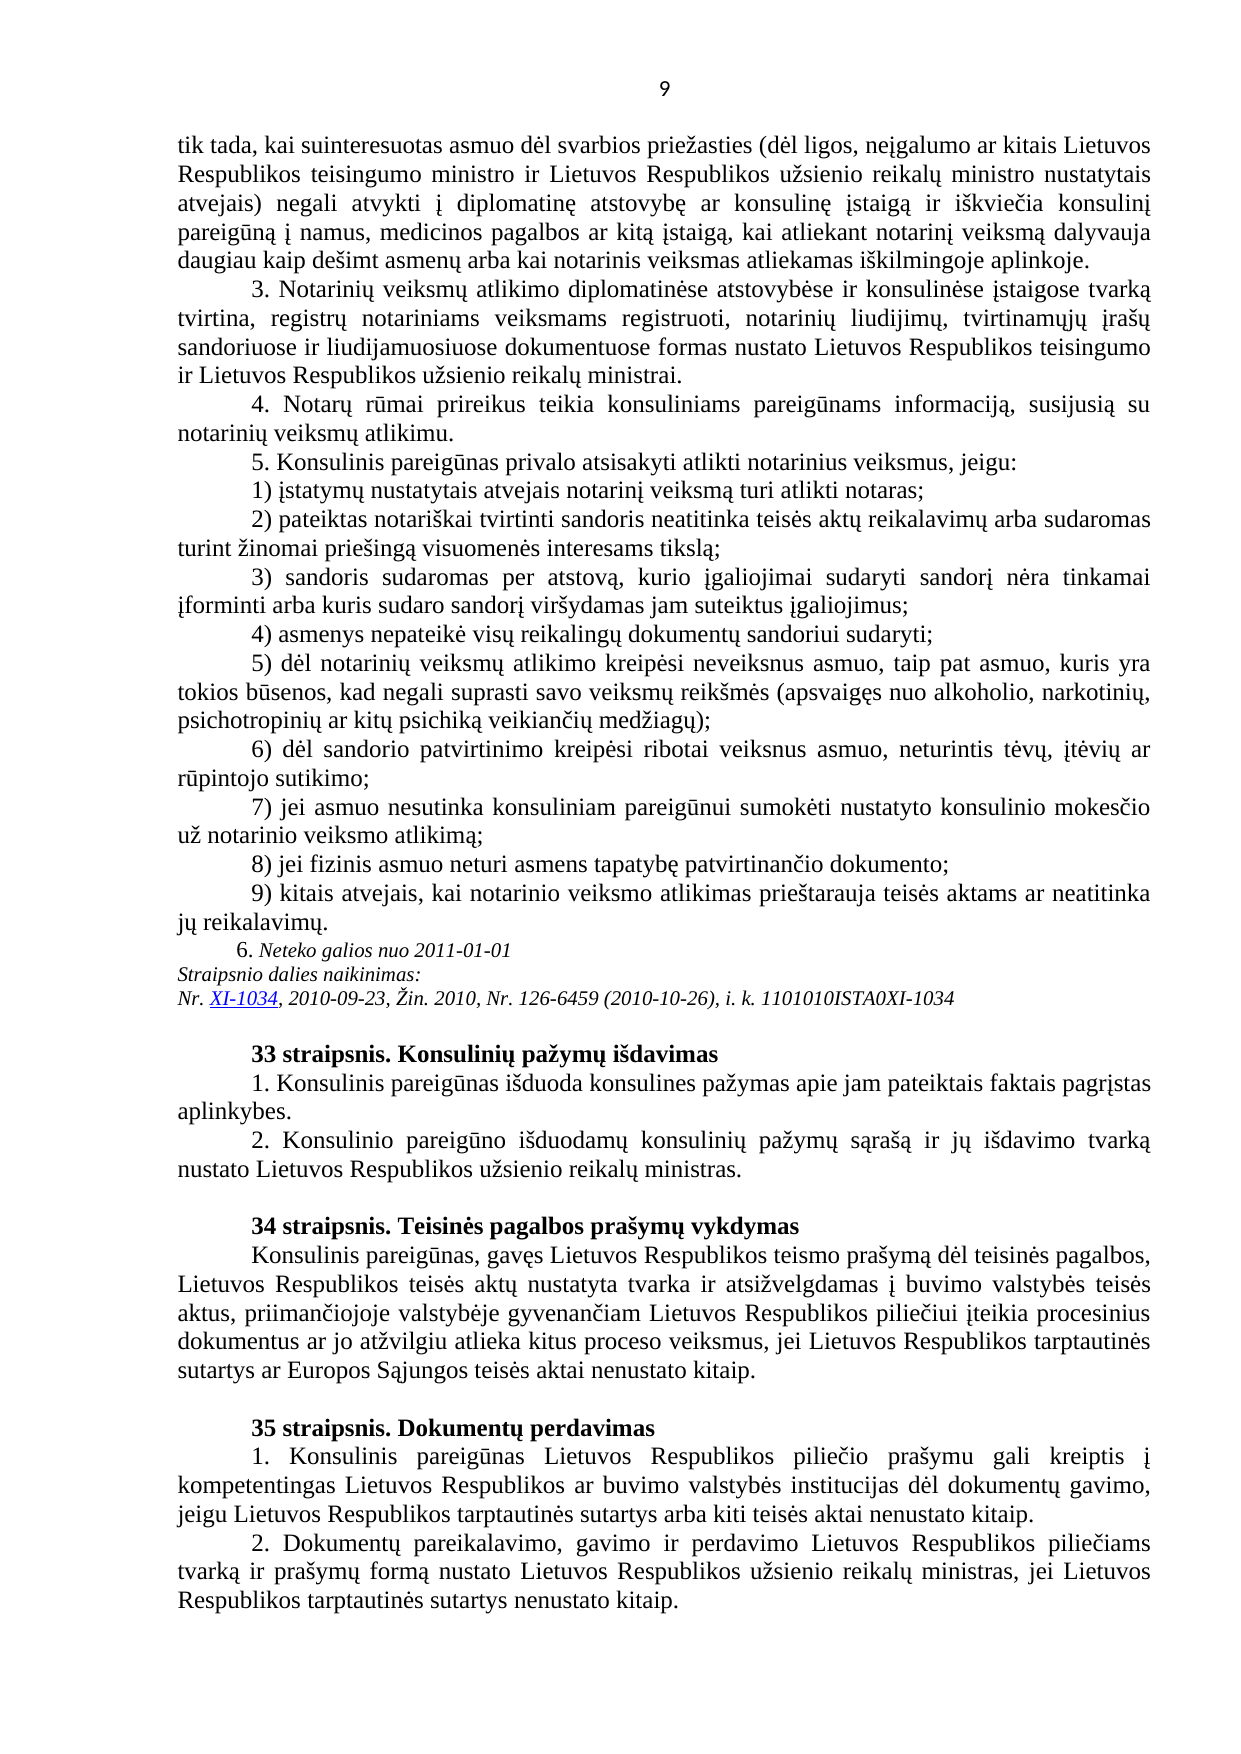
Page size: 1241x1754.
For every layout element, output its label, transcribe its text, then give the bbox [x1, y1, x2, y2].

text 7) jei asmuo nesutinka konsuliniam pareigūnui sumokėti nustatyto konsulinio mokesčio už notarinio veiksmo atlikimą; [177, 792, 1152, 849]
text 1. Konsulinis pareigūnas Lietuvos Respublikos piliečio prašymu gali kreiptis į kompetentingas Lietuvos Respublikos ar buvimo valstybės institucijas dėl dokumentų gavimo, jeigu Lietuvos Respublikos tarptautinės sutartys arba kiti teisės aktai nenustato kitaip. [177, 1441, 1152, 1528]
text 6) dėl sandorio patvirtinimo kreipėsi ribotai veiksnus asmuo, neturintis tėvų, įtėvių ar rūpintojo sutikimo; [177, 734, 1152, 792]
text Konsulinis pareigūnas, gavęs Lietuvos Respublikos teismo prašymą dėl teisinės pagalbos, Lietuvos Respublikos teisės aktų nustatyta tvarka ir atsižvelgdamas į buvimo valstybės teisės aktus, priimančiojoje valstybėje gyvenančiam Lietuvos Respublikos piliečiui įteikia procesinius dokumentus ar jo atžvilgiu atlieka kitus proceso veiksmus, jei Lietuvos Respublikos tarptautinės sutartys ar Europos Sąjungos teisės aktai nenustato kitaip. [177, 1240, 1152, 1384]
text Straipsnio dalies naikinimas: [177, 962, 1152, 986]
text 34 straipsnis. Teisinės pagalbos prašymų vykdymas [177, 1211, 1152, 1240]
text 4. Notarų rūmai prireikus teikia konsuliniams pareigūnams informaciją, susijusią su notarinių veiksmų atlikimu. [177, 389, 1152, 447]
text 4) asmenys nepateikė visų reikalingų dokumentų sandoriui sudaryti; [177, 619, 1152, 648]
text 1. Konsulinis pareigūnas išduoda konsulines pažymas apie jam pateiktais faktais pagrįstas aplinkybes. [177, 1068, 1152, 1125]
text 2. Dokumentų pareikalavimo, gavimo ir perdavimo Lietuvos Respublikos piliečiams tvarką ir prašymų formą nustato Lietuvos Respublikos užsienio reikalų ministras, jei Lietuvos Respublikos tarptautinės sutartys nenustato kitaip. [177, 1528, 1152, 1614]
text 1) įstatymų nustatytais atvejais notarinį veiksmą turi atlikti notaras; [177, 476, 1152, 504]
text 5. Konsulinis pareigūnas privalo atsisakyti atlikti notarinius veiksmus, jeigu: [177, 447, 1152, 476]
text Nr. XI-1034, 2010-09-23, Žin. 2010, Nr. 126-6459 (2010-10-26), i. k. 1101010ISTA0XI-1034 [177, 986, 1152, 1010]
text 9) kitais atvejais, kai notarinio veiksmo atlikimas prieštarauja teisės aktams ar neatitinka jų reikalavimų. [177, 878, 1152, 936]
text 3) sandoris sudaromas per atstovą, kurio įgaliojimai sudaryti sandorį nėra tinkamai įforminti arba kuris sudaro sandorį viršydamas jam suteiktus įgaliojimus; [177, 562, 1152, 619]
text 2) pateiktas notariškai tvirtinti sandoris neatitinka teisės aktų reikalavimų arba sudaromas turint žinomai priešingą visuomenės interesams tikslą; [177, 504, 1152, 562]
text tik tada, kai suinteresuotas asmuo dėl svarbios priežasties (dėl ligos, neįgalumo ar kitais Lietuvos Respublikos teisingumo ministro ir Lietuvos Respublikos užsienio reikalų ministro nustatytais atvejais) negali atvykti į diplomatinę atstovybę ar konsulinę įstaigą ir iškviečia konsulinį pareigūną į namus, medicinos pagalbos ar kitą įstaigą, kai atliekant notarinį veiksmą dalyvauja daugiau kaip dešimt asmenų arba kai notarinis veiksmas atliekamas iškilmingoje aplinkoje. [177, 131, 1152, 274]
text 35 straipsnis. Dokumentų perdavimas [177, 1413, 1152, 1441]
text 2. Konsulinio pareigūno išduodamų konsulinių pažymų sąrašą ir jų išdavimo tvarką nustato Lietuvos Respublikos užsienio reikalų ministras. [177, 1125, 1152, 1183]
text 33 straipsnis. Konsulinių pažymų išdavimas [177, 1039, 1152, 1068]
text 8) jei fizinis asmuo neturi asmens tapatybę patvirtinančio dokumento; [177, 849, 1152, 878]
text 6. Neteko galios nuo 2011-01-01 [177, 936, 1152, 962]
text 3. Notarinių veiksmų atlikimo diplomatinėse atstovybėse ir konsulinėse įstaigose tvarką tvirtina, registrų notariniams veiksmams registruoti, notarinių liudijimų, tvirtinamųjų įrašų sandoriuose ir liudijamuosiuose dokumentuose formas nustato Lietuvos Respublikos teisingumo ir Lietuvos Respublikos užsienio reikalų ministrai. [177, 274, 1152, 389]
text 5) dėl notarinių veiksmų atlikimo kreipėsi neveiksnus asmuo, taip pat asmuo, kuris yra tokios būsenos, kad negali suprasti savo veiksmų reikšmės (apsvaigęs nuo alkoholio, narkotinių, psichotropinių ar kitų psichiką veikiančių medžiagų); [177, 648, 1152, 734]
